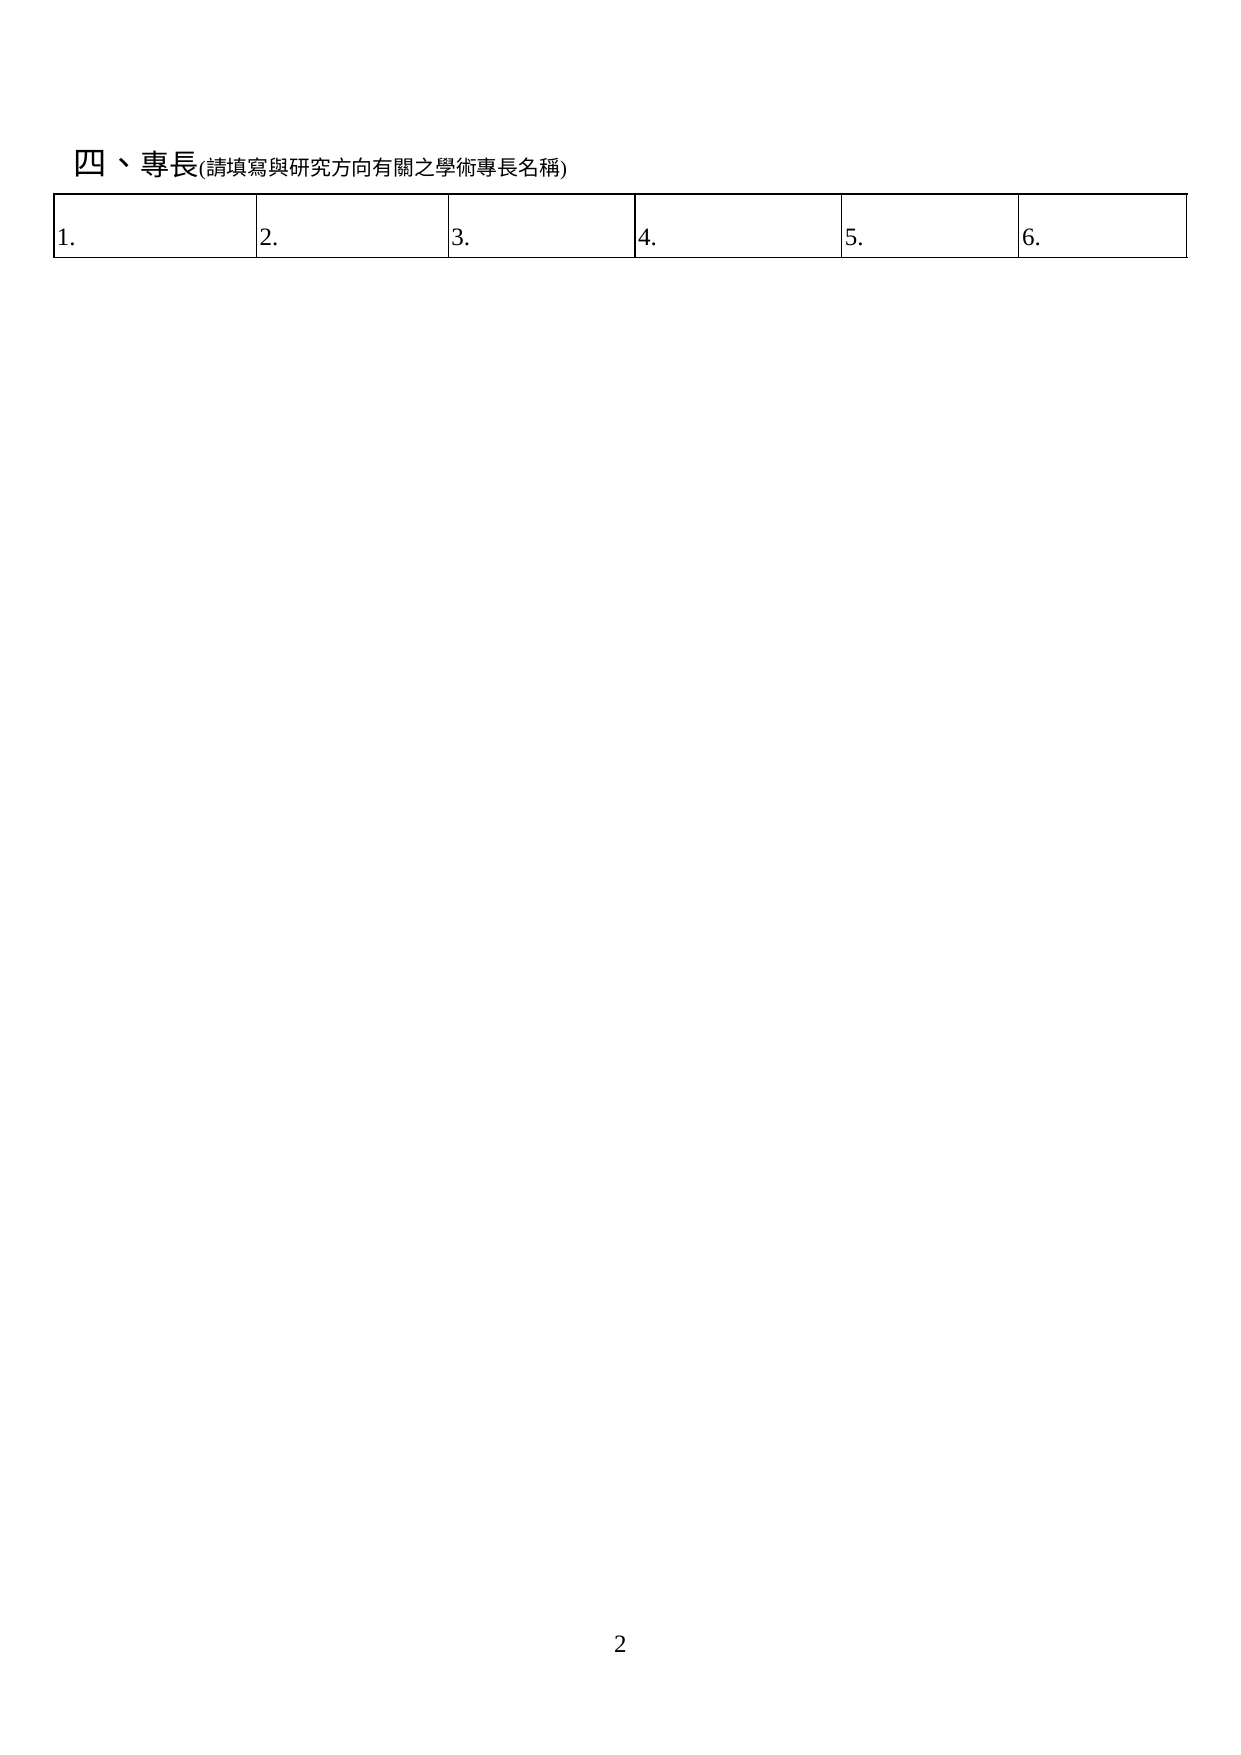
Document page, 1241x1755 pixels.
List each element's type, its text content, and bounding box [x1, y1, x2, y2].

table_header [55, 195, 256, 257]
table_header [636, 195, 841, 257]
table_header [257, 195, 448, 257]
table_header [1019, 195, 1186, 257]
table_header [842, 195, 1018, 257]
text 四、專長(請填寫與研究方向有關之學術專長名稱) [74, 119, 1122, 182]
table_header [449, 195, 634, 257]
